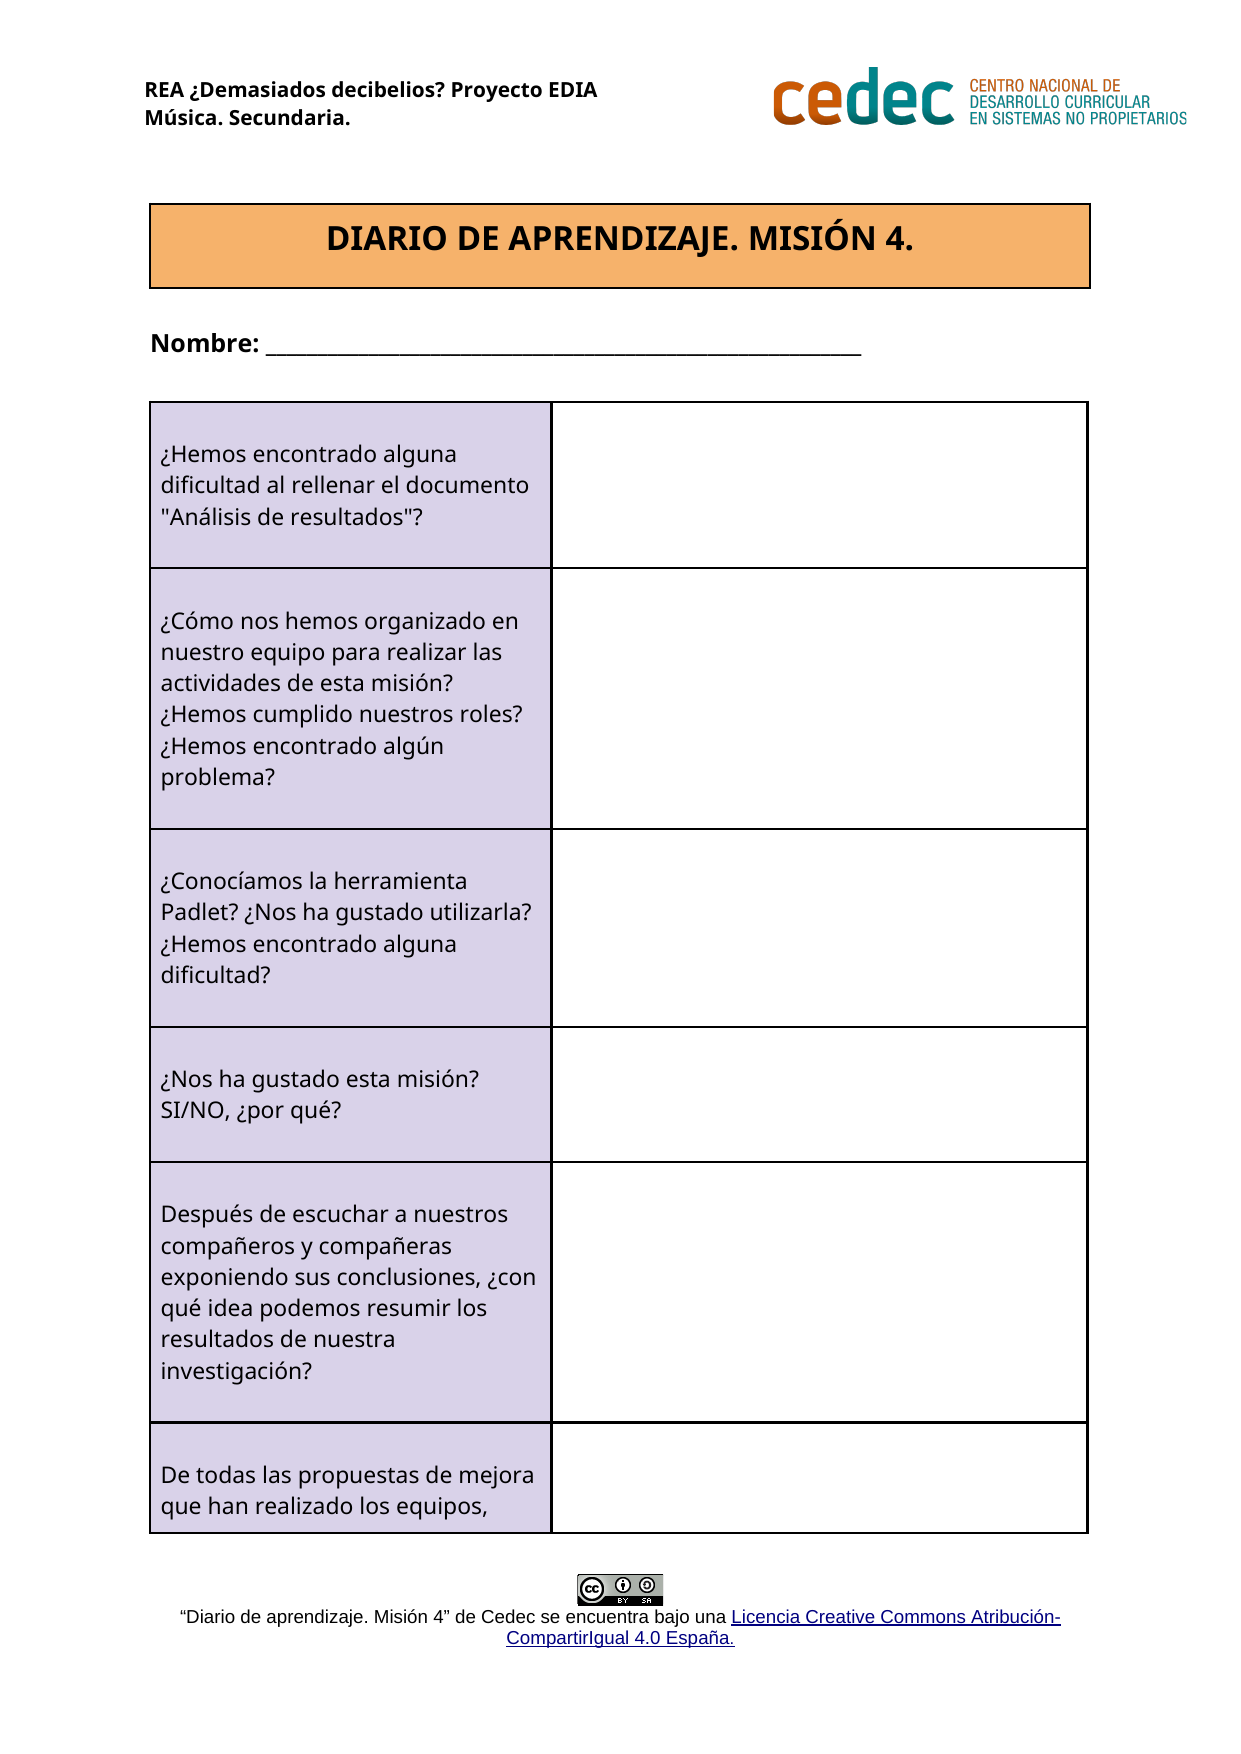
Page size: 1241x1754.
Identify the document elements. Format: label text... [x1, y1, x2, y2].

table_header DIARIO DE APRENDIZAJE. MISIÓN 4. [151, 205, 1089, 287]
text Nombre: __________________________________________________________ [150, 325, 1090, 359]
table_header ¿Hemos encontrado alguna dificultad al rellenar el documento "Análisis de resultados"? [151, 403, 550, 567]
table_cell De todas las propuestas de mejora que han realizado los equipos, [151, 1424, 550, 1532]
table_cell ¿Nos ha gustado esta misión? SI/NO, ¿por qué? [151, 1028, 550, 1161]
table_header [553, 403, 1086, 567]
table_cell [553, 1424, 1086, 1532]
table_cell [553, 1028, 1086, 1161]
table_cell [553, 830, 1086, 1026]
table_cell [553, 1163, 1086, 1421]
table_cell [553, 569, 1086, 828]
table_cell ¿Conocíamos la herramienta Padlet? ¿Nos ha gustado utilizarla? ¿Hemos encontrado alguna dificultad? [151, 830, 550, 1026]
picture [773, 67, 1187, 125]
table_cell Después de escuchar a nuestros compañeros y compañeras exponiendo sus conclusiones, ¿con qué idea podemos resumir los resultados de nuestra investigación? [151, 1163, 550, 1421]
picture [577, 1574, 664, 1606]
table_cell ¿Cómo nos hemos organizado en nuestro equipo para realizar las actividades de esta misión? ¿Hemos cumplido nuestros roles? ¿Hemos encontrado algún problema? [151, 569, 550, 828]
